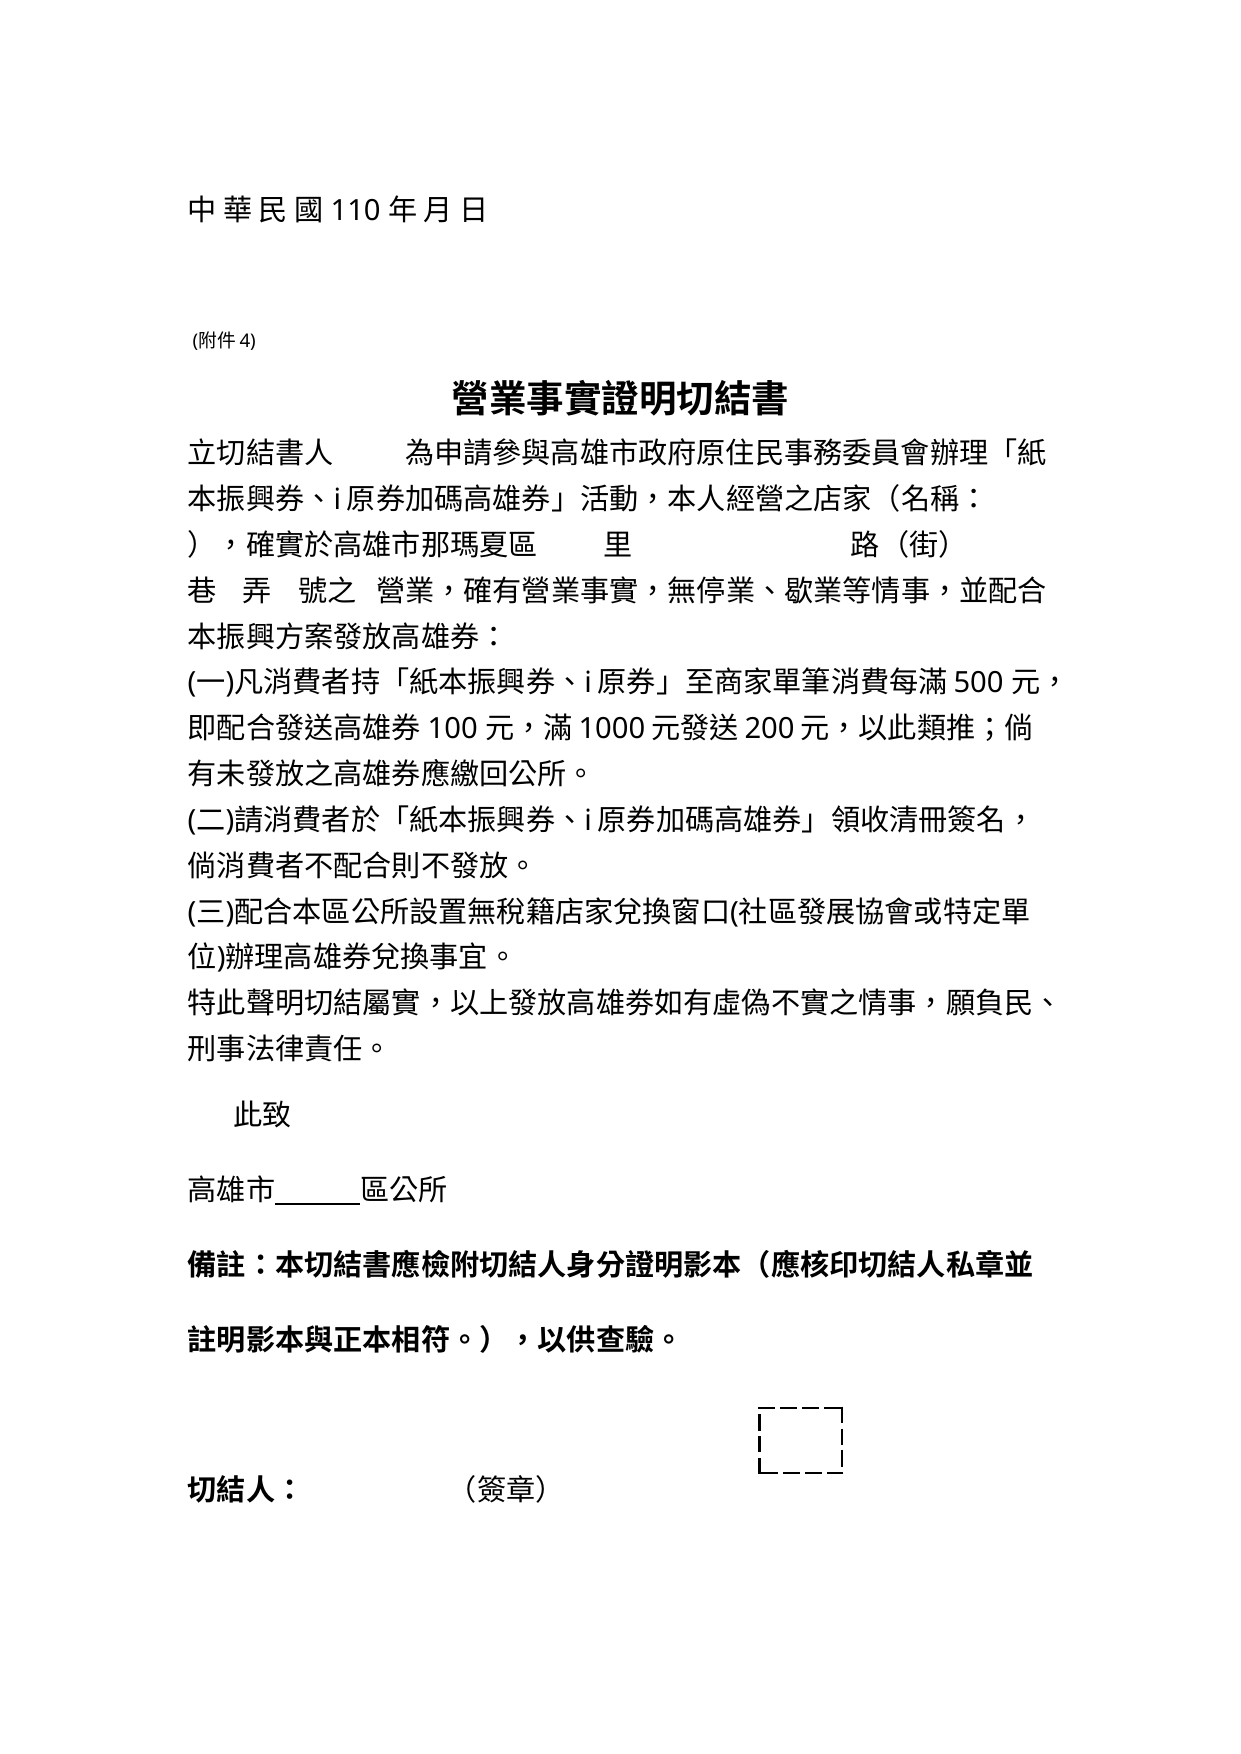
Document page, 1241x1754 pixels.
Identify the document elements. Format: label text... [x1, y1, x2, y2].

text 此致 [187, 1069, 1053, 1144]
text (附件4) [187, 314, 1053, 352]
text (二)請消費者於「紙本振興券、i原券加碼高雄券」領收清冊簽名，倘消費者不配合則不發放。 [187, 794, 1053, 885]
text 高雄市 區公所 [187, 1144, 1053, 1219]
text 營業事實證明切結書 [187, 352, 1053, 427]
text 中 華 民 國 110 年 月 日 [187, 164, 1053, 239]
text 立切結書人 為申請參與高雄市政府原住民事務委員會辦理「紙本振興券、i原券加碼高雄券」活動，本人經營之店家（名稱： ），確實於高雄市那瑪夏區 里 11111111111路（街） 巷 弄 號之 營業，確有營業事實，無停業、歇業等情事，並配合本振興方案發放高雄券： [187, 427, 1053, 656]
text (一)凡消費者持「紙本振興券、i原券」至商家單筆消費每滿500 元，即配合發送高雄券 100 元，滿1000元發送200元，以此類推；倘有未發放之高雄券應繳回公所。 [187, 656, 1053, 794]
text 切結人： （簽章） [187, 1444, 1053, 1519]
text 備註：本切結書應檢附切結人身分證明影本（應核印切結人私章並註明影本與正本相符。），以供查驗。 [187, 1219, 1053, 1369]
text 特此聲明切結屬實，以上發放高雄劵如有虛偽不實之情事，願負民、刑事法律責任。 [187, 977, 1053, 1069]
text (三)配合本區公所設置無稅籍店家兌換窗口(社區發展協會或特定單位)辦理高雄券兌換事宜。 [187, 885, 1053, 977]
